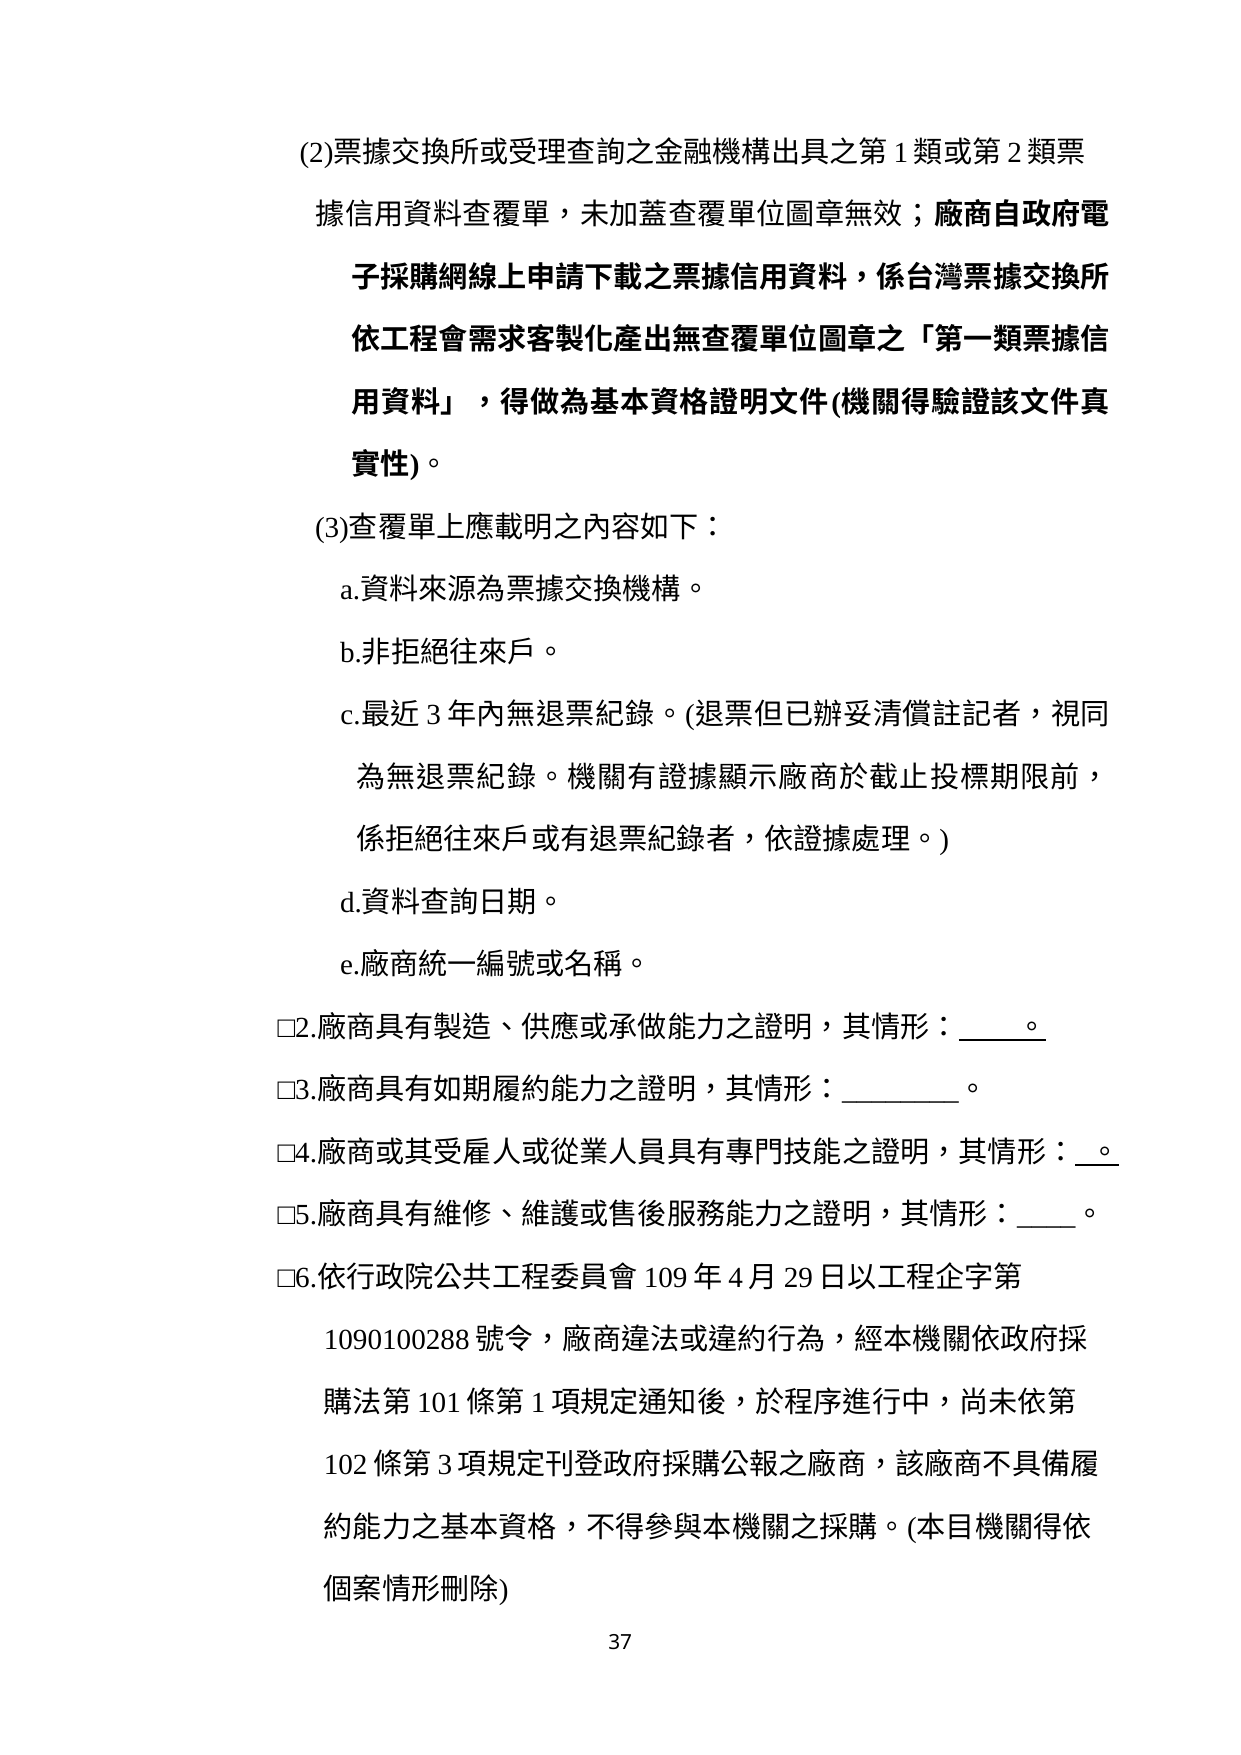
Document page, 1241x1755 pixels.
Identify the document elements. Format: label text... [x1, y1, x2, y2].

text 據信用資料查覆單，未加蓋查覆單位圖章無效；廠商自政府電子採購網線上申請下載之票據信用資料，係台灣票據交換所依工程會需求客製化產出無查覆單位圖章之「第一類票據信用資料」，得做為基本資格證明文件(機關得驗證該文件真實性)。 [277, 170, 1110, 483]
text □2.廠商具有製造、供應或承做能力之證明，其情形： 。 [277, 983, 1110, 1045]
text (3)查覆單上應載明之內容如下： [307, 483, 1110, 545]
text □5.廠商具有維修、維護或售後服務能力之證明，其情形：____。 [277, 1170, 1110, 1233]
text c.最近3年內無退票紀錄。(退票但已辦妥清償註記者，視同為無退票紀錄。機關有證據顯示廠商於截止投標期限前，係拒絕往來戶或有退票紀錄者，依證據處理。) [332, 670, 1110, 858]
text □6.依行政院公共工程委員會109年4月29日以工程企字第1090100288號令，廠商違法或違約行為，經本機關依政府採購法第101條第1項規定通知後，於程序進行中，尚未依第102條第3項規定刊登政府採購公報之廠商，該廠商不具備履約能力之基本資格，不得參與本機關之採購。(本目機關得依個案情形刪除) [277, 1233, 1110, 1608]
text d.資料查詢日期。 [332, 858, 1110, 920]
text e.廠商統一編號或名稱。 [332, 920, 1110, 983]
text (2)票據交換所或受理查詢之金融機構出具之第1類或第2類票 [277, 108, 1110, 170]
text □3.廠商具有如期履約能力之證明，其情形：________。 [277, 1045, 1110, 1108]
text □4.廠商或其受雇人或從業人員具有專門技能之證明，其情形： 。 [277, 1108, 1110, 1170]
text a.資料來源為票據交換機構。 [332, 545, 1110, 608]
text b.非拒絕往來戶。 [332, 608, 1110, 670]
